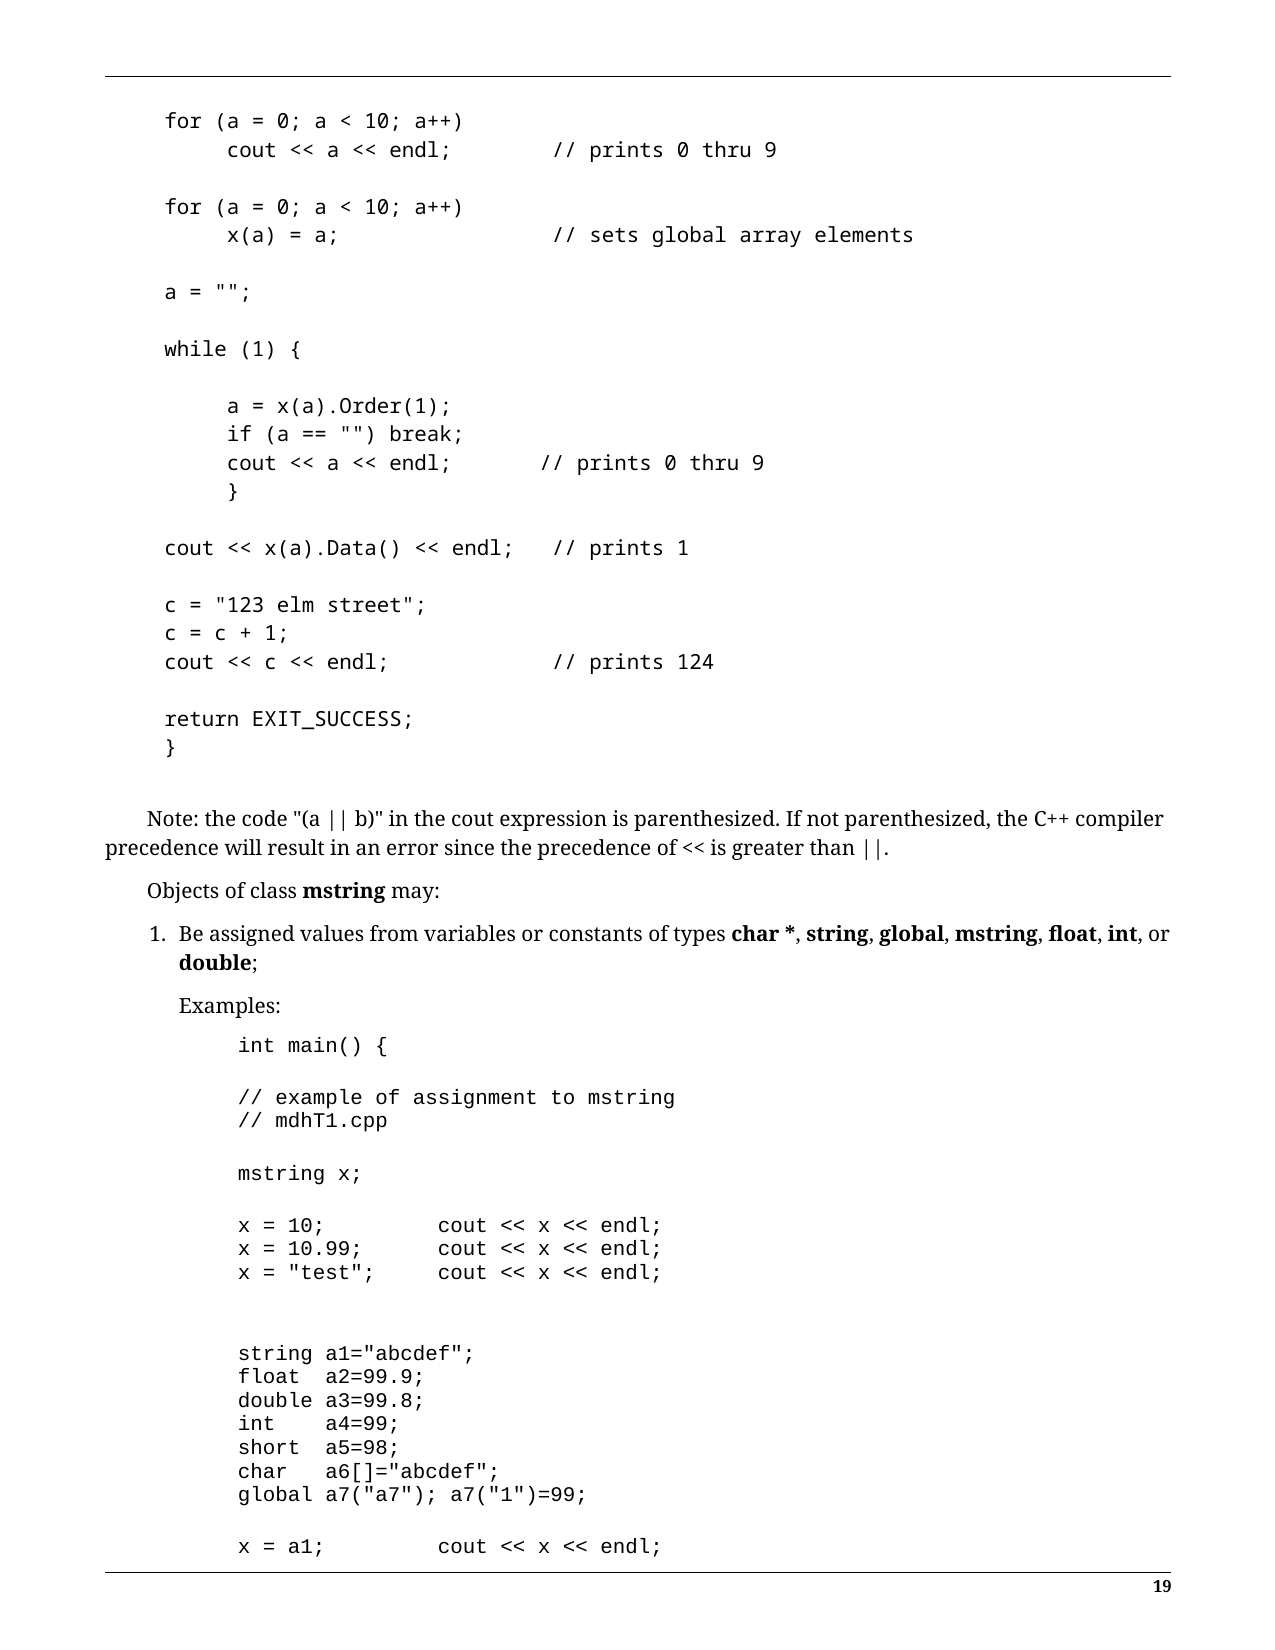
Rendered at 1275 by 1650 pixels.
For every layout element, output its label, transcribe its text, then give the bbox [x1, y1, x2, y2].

list mstring x; [208, 1163, 1127, 1186]
text } [164, 732, 1127, 761]
text c = "123 elm street"; [164, 590, 1127, 618]
list Examples: [149, 991, 1186, 1020]
text return EXIT_SUCCESS; [164, 704, 1127, 732]
text x(a) = a; // sets global array elements [164, 220, 1127, 249]
list // mdhT1.cpp [208, 1111, 1127, 1134]
list x = "test"; cout << x << endl; [208, 1262, 1127, 1286]
list global a7("a7"); a7("1")=99; [208, 1484, 1127, 1508]
list x = a1; cout << x << endl; [208, 1536, 1127, 1560]
text while (1) { [164, 334, 1127, 363]
text cout << c << endl; // prints 124 [164, 647, 1127, 675]
list int main() { [208, 1035, 1127, 1058]
text Objects of class mstring may: [105, 876, 1186, 904]
list // example of assignment to mstring [208, 1087, 1127, 1111]
list int a4=99; [208, 1413, 1127, 1437]
list x = 10; cout << x << endl; [208, 1215, 1127, 1238]
list char a6[]="abcdef"; [208, 1461, 1127, 1484]
text c = c + 1; [164, 618, 1127, 647]
text } [164, 476, 1127, 505]
text if (a == "") break; [164, 419, 1127, 448]
text cout << a << endl; // prints 0 thru 9 [164, 135, 1127, 163]
list Be assigned values from variables or constants of types char *, string, global, mstring, float, int, or double; [149, 919, 1186, 976]
list double a3=99.8; [208, 1390, 1127, 1413]
text a = ""; [164, 277, 1127, 306]
text a = x(a).Order(1); [164, 391, 1127, 419]
list string a1="abcdef"; [208, 1342, 1127, 1366]
text cout << a << endl; // prints 0 thru 9 [164, 448, 1127, 476]
list short a5=98; [208, 1437, 1127, 1461]
text for (a = 0; a < 10; a++) [164, 192, 1127, 220]
list x = 10.99; cout << x << endl; [208, 1238, 1127, 1262]
list float a2=99.9; [208, 1366, 1127, 1390]
text Note: the code "(a || b)" in the cout expression is parenthesized. If not parenthesized, the C++ compiler precedence will result in an error since the precedence of << is greater than ||. [105, 804, 1186, 861]
text for (a = 0; a < 10; a++) [164, 107, 1127, 135]
text cout << x(a).Data() << endl; // prints 1 [164, 533, 1127, 562]
